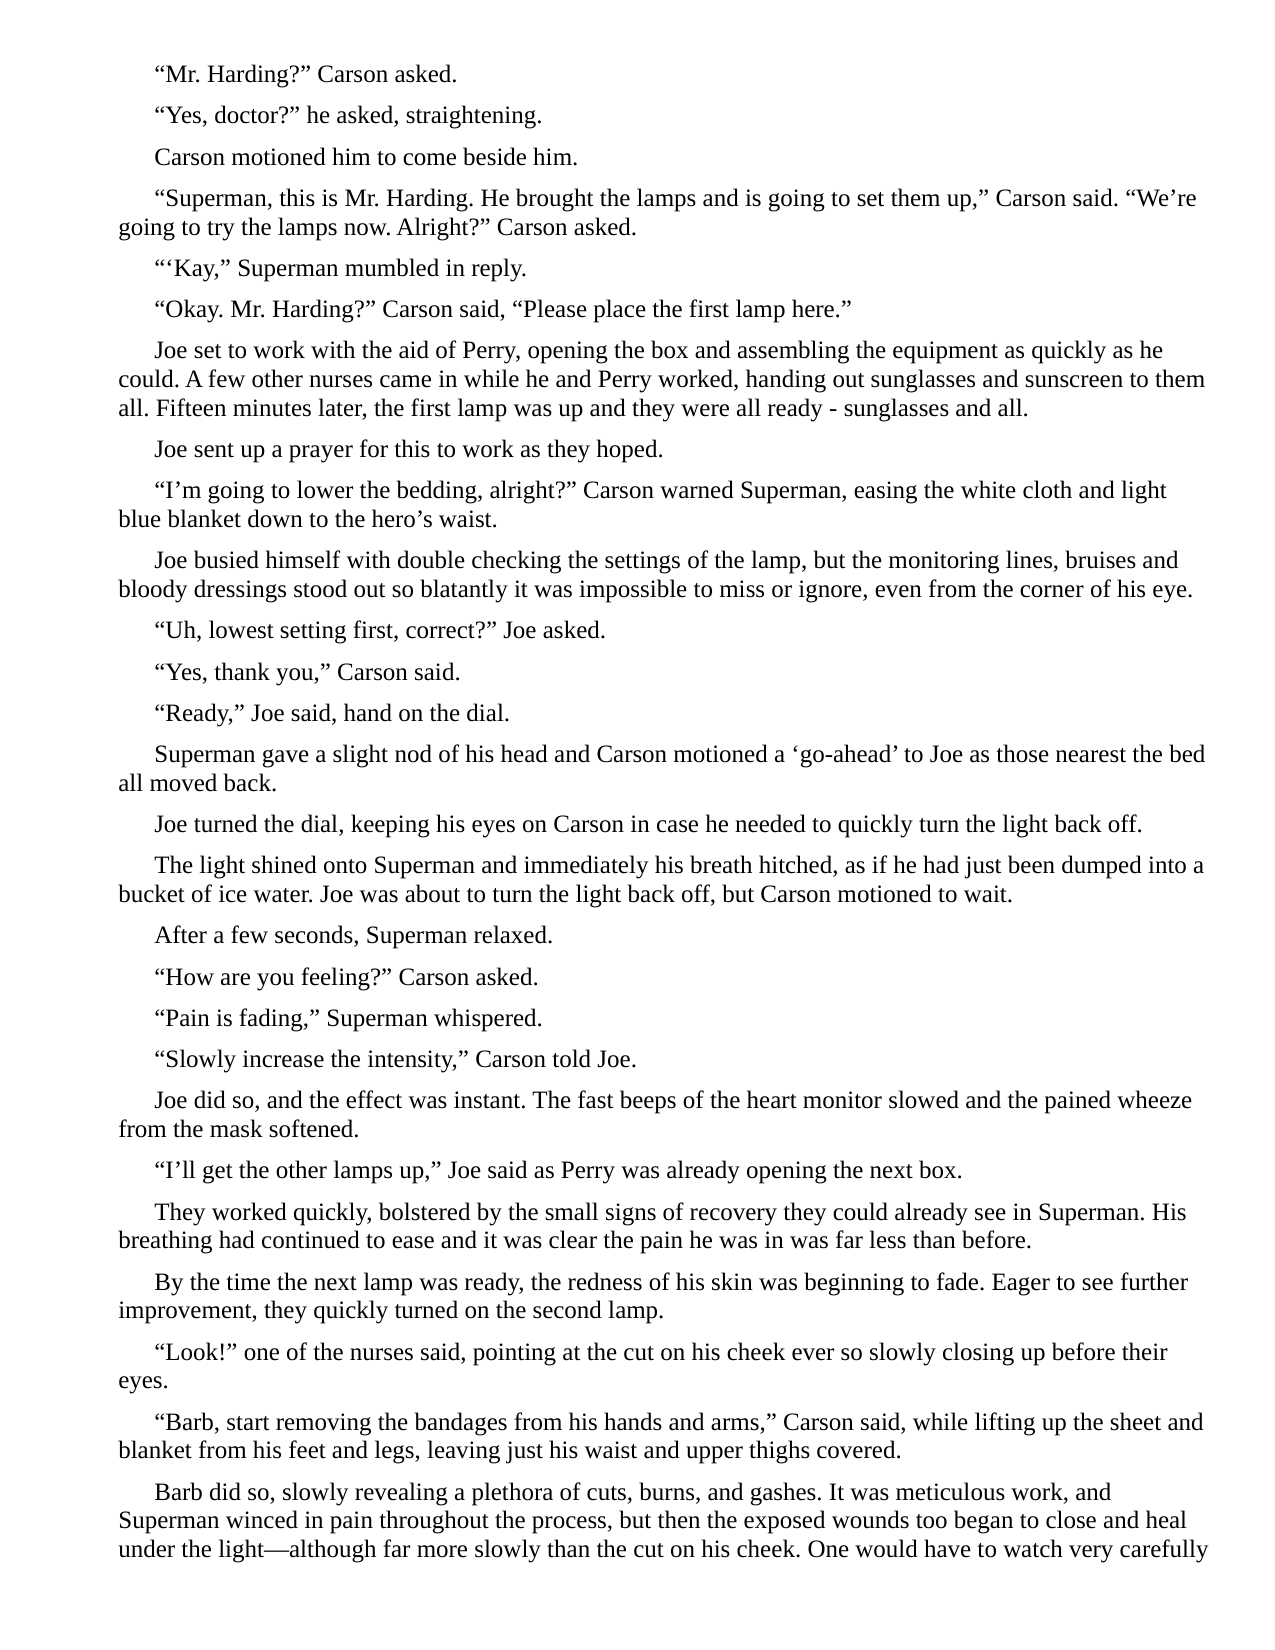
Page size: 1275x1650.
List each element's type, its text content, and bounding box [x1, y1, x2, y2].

text “Look!” one of the nurses said, pointing at the cut on his cheek ever so slowly closing up before their eyes. [118, 1337, 1216, 1394]
text Joe sent up a prayer for this to work as they hoped. [118, 434, 1216, 463]
text “Mr. Harding?” Carson asked. [118, 59, 1216, 88]
text By the time the next lamp was ready, the redness of his skin was beginning to fade. Eager to see further improvement, they quickly turned on the second lamp. [118, 1267, 1216, 1324]
text “How are you feeling?” Carson asked. [118, 962, 1216, 990]
text “Ready,” Joe said, hand on the dial. [118, 698, 1216, 727]
text “‘Kay,” Superman mumbled in reply. [118, 253, 1216, 282]
text Joe did so, and the effect was instant. The fast beeps of the heart monitor slowed and the pained wheeze from the mask softened. [118, 1085, 1216, 1143]
text The light shined onto Superman and immediately his breath hitched, as if he had just been dumped into a bucket of ice water. Joe was about to turn the light back off, but Carson motioned to wait. [118, 850, 1216, 908]
text Joe busied himself with double checking the settings of the lamp, but the monitoring lines, bruises and bloody dressings stood out so blatantly it was impossible to miss or ignore, even from the corner of his eye. [118, 545, 1216, 603]
text “Uh, lowest setting first, correct?” Joe asked. [118, 615, 1216, 644]
text After a few seconds, Superman relaxed. [118, 920, 1216, 949]
text Superman gave a slight nod of his head and Carson motioned a ‘go-ahead’ to Joe as those nearest the bed all moved back. [118, 739, 1216, 797]
text Joe turned the dial, keeping his eyes on Carson in case he needed to quickly turn the light back off. [118, 809, 1216, 838]
text “Pain is fading,” Superman whispered. [118, 1003, 1216, 1032]
text “I’ll get the other lamps up,” Joe said as Perry was already opening the next box. [118, 1155, 1216, 1184]
text “Superman, this is Mr. Harding. He brought the lamps and is going to set them up,” Carson said. “We’re going to try the lamps now. Alright?” Carson asked. [118, 183, 1216, 240]
text Carson motioned him to come beside him. [118, 142, 1216, 170]
text Joe set to work with the aid of Perry, opening the box and assembling the equipment as quickly as he could. A few other nurses came in while he and Perry worked, handing out sunglasses and sunscreen to them all. Fifteen minutes later, the first lamp was up and they were all ready - sunglasses and all. [118, 335, 1216, 422]
text Barb did so, slowly revealing a plethora of cuts, burns, and gashes. It was meticulous work, and Superman winced in pain throughout the process, but then the exposed wounds too began to close and heal under the light—although far more slowly than the cut on his cheek. One would have to watch very carefully [118, 1477, 1216, 1563]
text “I’m going to lower the bedding, alright?” Carson warned Superman, easing the white cloth and light blue blanket down to the hero’s waist. [118, 475, 1216, 533]
text “Yes, thank you,” Carson said. [118, 657, 1216, 685]
text They worked quickly, bolstered by the small signs of recovery they could already see in Superman. His breathing had continued to ease and it was clear the pain he was in was far less than before. [118, 1197, 1216, 1254]
text “Slowly increase the intensity,” Carson told Joe. [118, 1044, 1216, 1073]
text “Okay. Mr. Harding?” Carson said, “Please place the first lamp here.” [118, 294, 1216, 323]
text “Barb, start removing the bandages from his hands and arms,” Carson said, while lifting up the sheet and blanket from his feet and legs, leaving just his waist and upper thighs covered. [118, 1407, 1216, 1464]
text “Yes, doctor?” he asked, straightening. [118, 100, 1216, 129]
